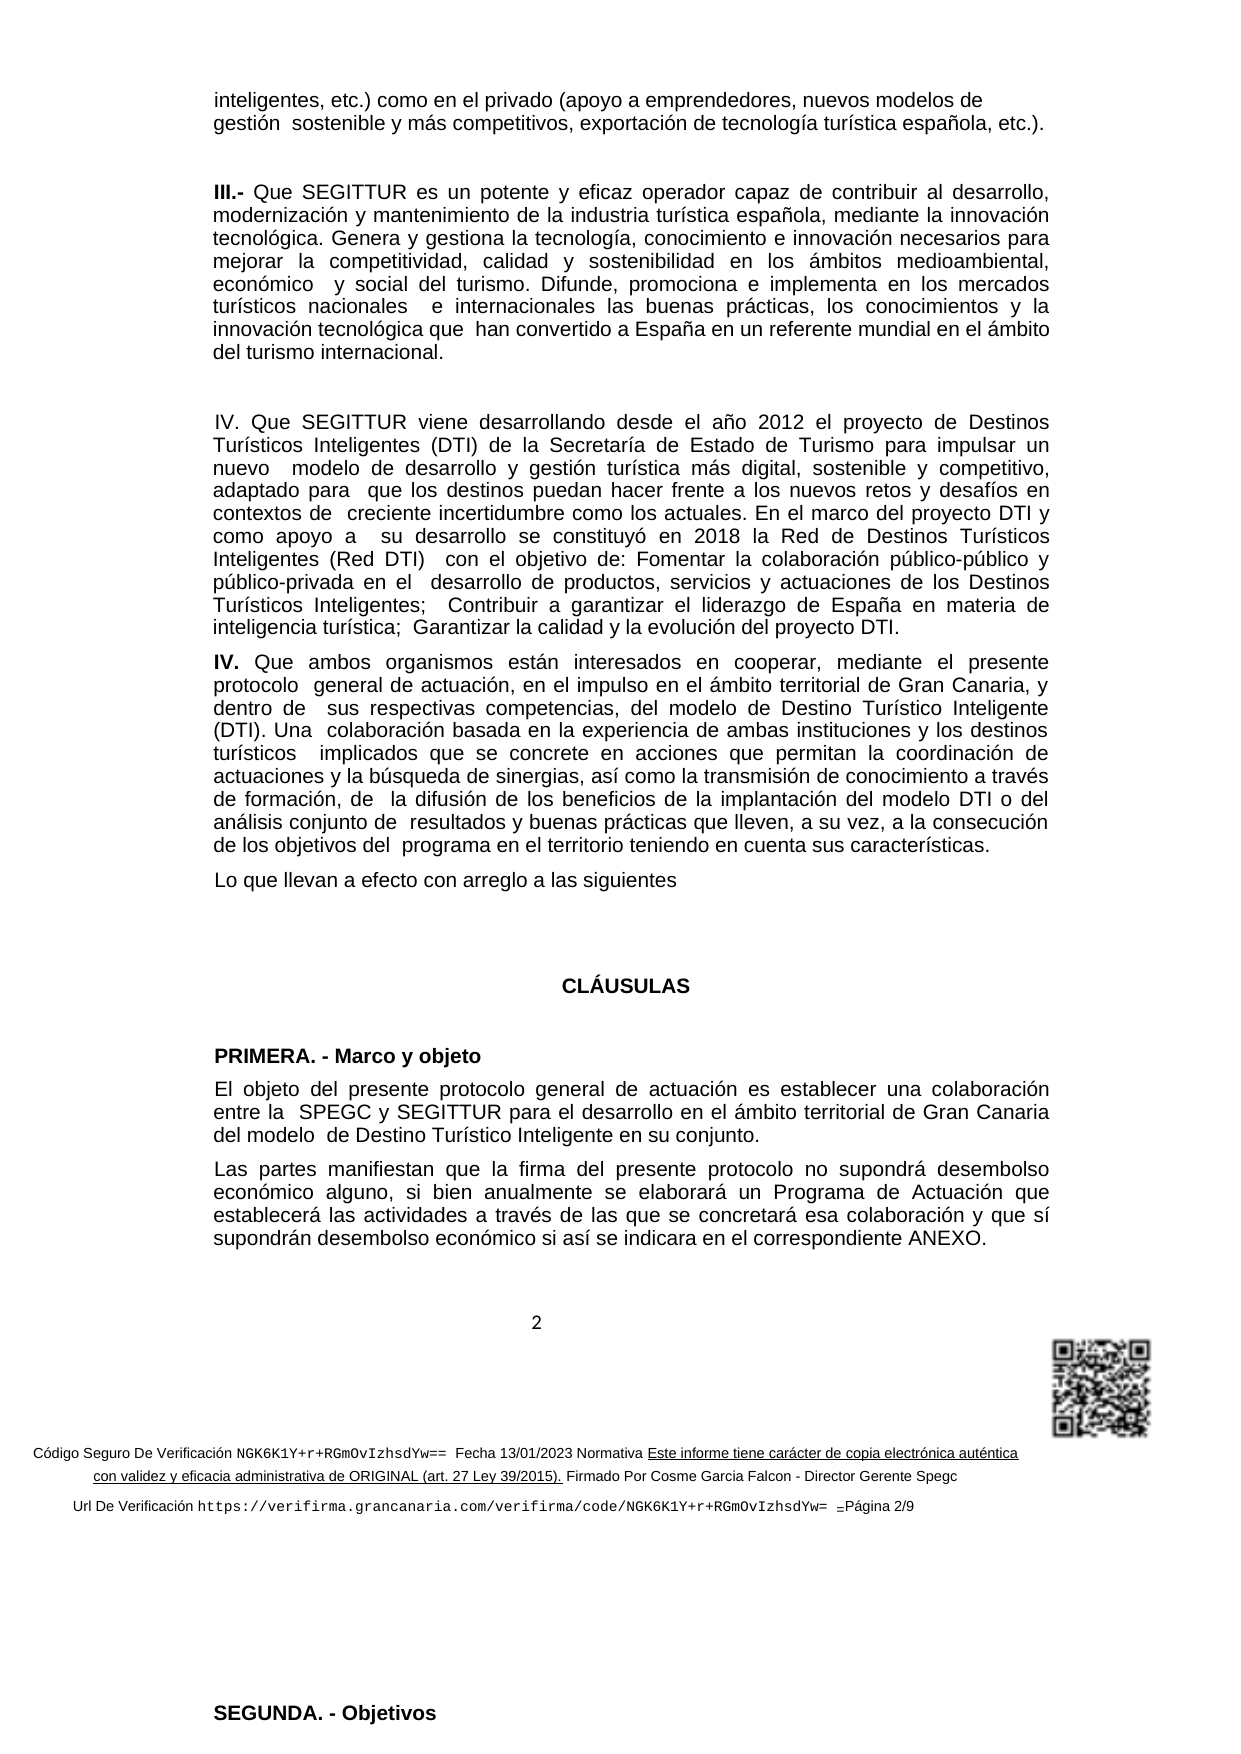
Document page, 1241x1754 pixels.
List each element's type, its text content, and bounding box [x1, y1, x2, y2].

text IV. Que SEGITTUR viene desarrollando desde el año 2012 el proyecto de Destinos Turísticos Inteligentes (DTI) de la Secretaría de Estado de Turismo para impulsar un nuevo modelo de desarrollo y gestión turística más digital, sostenible y competitivo, adaptado para que los destinos puedan hacer frente a los nuevos retos y desafíos en contextos de creciente incertidumbre como los actuales. En el marco del proyecto DTI y como apoyo a su desarrollo se constituyó en 2018 la Red de Destinos Turísticos Inteligentes (Red DTI) con el objetivo de: Fomentar la colaboración público-público y público-privada en el desarrollo de productos, servicios y actuaciones de los Destinos Turísticos Inteligentes; Contribuir a garantizar el liderazgo de España en materia de inteligencia turística; Garantizar la calidad y la evolución del proyecto DTI. [213, 411, 1051, 639]
text SEGUNDA. - Objetivos [213, 1701, 1219, 1725]
text Lo que llevan a efecto con arreglo a las siguientes [214, 868, 1219, 892]
text IV. Que ambos organismos están interesados en cooperar, mediante el presente protocolo general de actuación, en el impulso en el ámbito territorial de Gran Canaria, y dentro de sus respectivas competencias, del modelo de Destino Turístico Inteligente (DTI). Una colaboración basada en la experiencia de ambas instituciones y los destinos turísticos implicados que se concrete en acciones que permitan la coordinación de actuaciones y la búsqueda de sinergias, así como la transmisión de conocimiento a través de formación, de la difusión de los beneficios de la implantación del modelo DTI o del análisis conjunto de resultados y buenas prácticas que lleven, a su vez, a la consecución de los objetivos del programa en el territorio teniendo en cuenta sus características. [213, 651, 1050, 856]
text Las partes manifiestan que la firma del presente protocolo no supondrá desembolso económico alguno, si bien anualmente se elaborará un Programa de Actuación que establecerá las actividades a través de las que se concretará esa colaboración y que sí supondrán desembolso económico si así se indicara en el correspondiente ANEXO. [213, 1158, 1051, 1249]
text Código Seguro De Verificación NGK6K1Y+r+RGmOvIzhsdYw== Fecha 13/01/2023 Normativa Este informe tiene carácter de copia electrónica auténtica con validez y eficacia administrativa de ORIGINAL (art. 27 Ley 39/2015). Firmado Por Cosme Garcia Falcon - Director Gerente Spegc [33, 1445, 1088, 1485]
text CLÁUSULAS [33, 973, 1219, 997]
text III.- Que SEGITTUR es un potente y eficaz operador capaz de contribuir al desarrollo, modernización y mantenimiento de la industria turística española, mediante la innovación tecnológica. Genera y gestiona la tecnología, conocimiento e innovación necesarios para mejorar la competitividad, calidad y sostenibilidad en los ámbitos medioambiental, económico y social del turismo. Difunde, promociona e implementa en los mercados turísticos nacionales e internacionales las buenas prácticas, los conocimientos y la innovación tecnológica que han convertido a España en un referente mundial en el ámbito del turismo internacional. [213, 182, 1051, 364]
text inteligentes, etc.) como en el privado (apoyo a emprendedores, nuevos modelos de gestión sostenible y más competitivos, exportación de tecnología turística española, etc.). [213, 89, 1050, 135]
text PRIMERA. - Marco y objeto [214, 1043, 1219, 1067]
text 2 [33, 1309, 1219, 1334]
text El objeto del presente protocolo general de actuación es establecer una colaboración entre la SPEGC y SEGITTUR para el desarrollo en el ámbito territorial de Gran Canaria del modelo de Destino Turístico Inteligente en su conjunto. [213, 1078, 1051, 1147]
picture [1042, 1329, 1162, 1449]
text Url De Verificación https://verifirma.grancanaria.com/verifirma/code/NGK6K1Y+r+RGmOvIzhsdYw= =Página 2/9 [73, 1491, 1051, 1518]
